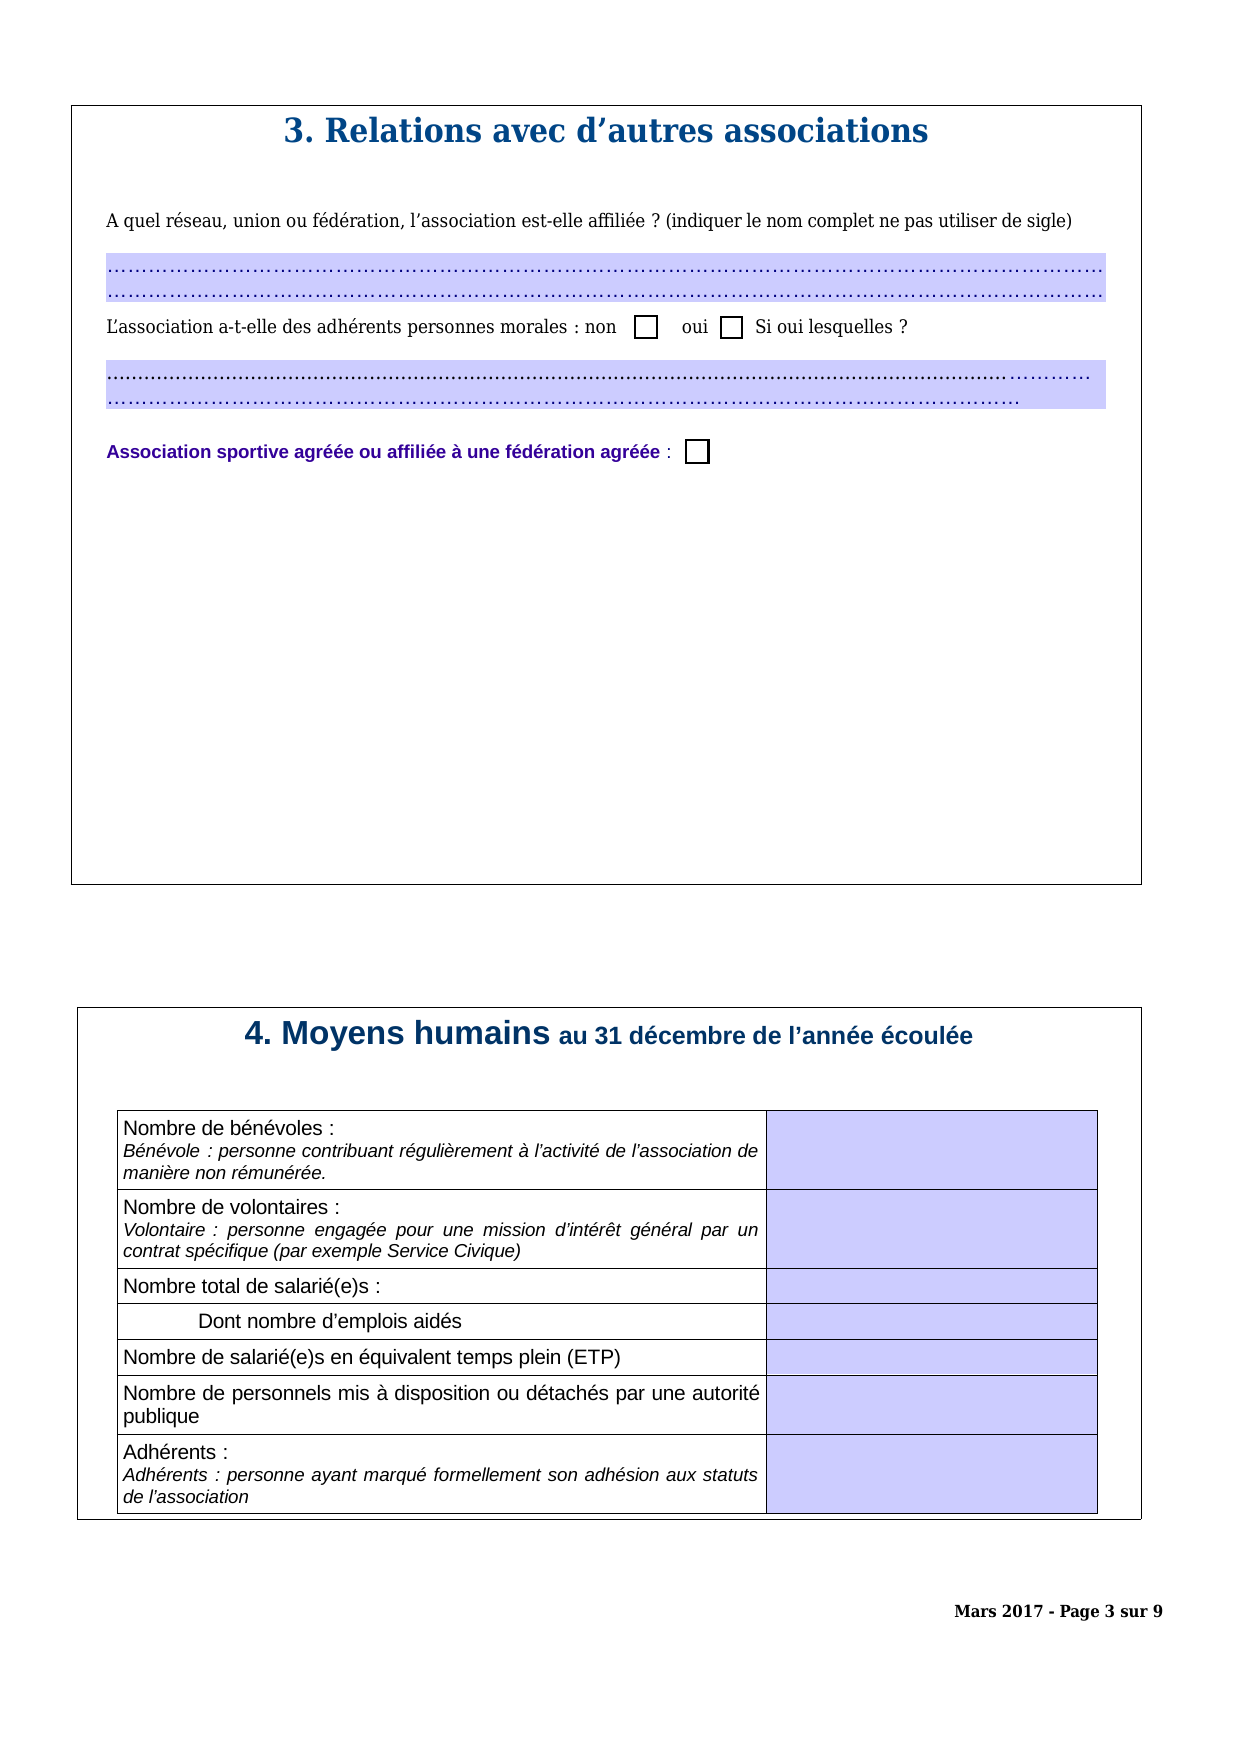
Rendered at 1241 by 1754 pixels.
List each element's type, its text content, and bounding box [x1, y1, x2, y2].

table_cell [767, 1435, 1097, 1513]
table_cell Nombre de salarié(e)s en équivalent temps plein (ETP) [118, 1340, 766, 1374]
table_cell Adhérents : Adhérents : personne ayant marqué formellement son adhésion aux statuts de l’association [118, 1435, 766, 1513]
table_header 3. Relations avec d’autres associations A quel réseau, union ou fédération, l’association est-elle affiliée ? (indiquer le nom complet ne pas utiliser de sigle) ……………………………………………………………………………………………………………………………………………………………………………………………………………………………………………………………… L’association a-t-elle des adhérents personnes morales : non oui Si oui lesquelles ? ……………………………………………………………………………………………………………………………………………………………………………………………………………………………………………………………… Association sportive agréée ou affiliée à une fédération agréée : [72, 106, 1141, 884]
table_header Nombre de bénévoles : Bénévole : personne contribuant régulièrement à l’activité de l’association de manière non rémunérée. [118, 1111, 766, 1189]
table_cell Dont nombre d’emplois aidés [118, 1304, 766, 1339]
table_cell [767, 1269, 1097, 1303]
table_cell [767, 1376, 1097, 1434]
table_cell [767, 1304, 1097, 1339]
table_cell Nombre de personnels mis à disposition ou détachés par une autorité publique [118, 1376, 766, 1434]
table_cell [767, 1340, 1097, 1374]
table_cell Nombre total de salarié(e)s : [118, 1269, 766, 1303]
table_header [767, 1111, 1097, 1189]
table_header 4. Moyens humains au 31 décembre de l’année écoulée [78, 1008, 1141, 1519]
table_cell Nombre de volontaires : Volontaire : personne engagée pour une mission d’intérêt général par un contrat spécifique (par exemple Service Civique) [118, 1190, 766, 1268]
table_cell [767, 1190, 1097, 1268]
